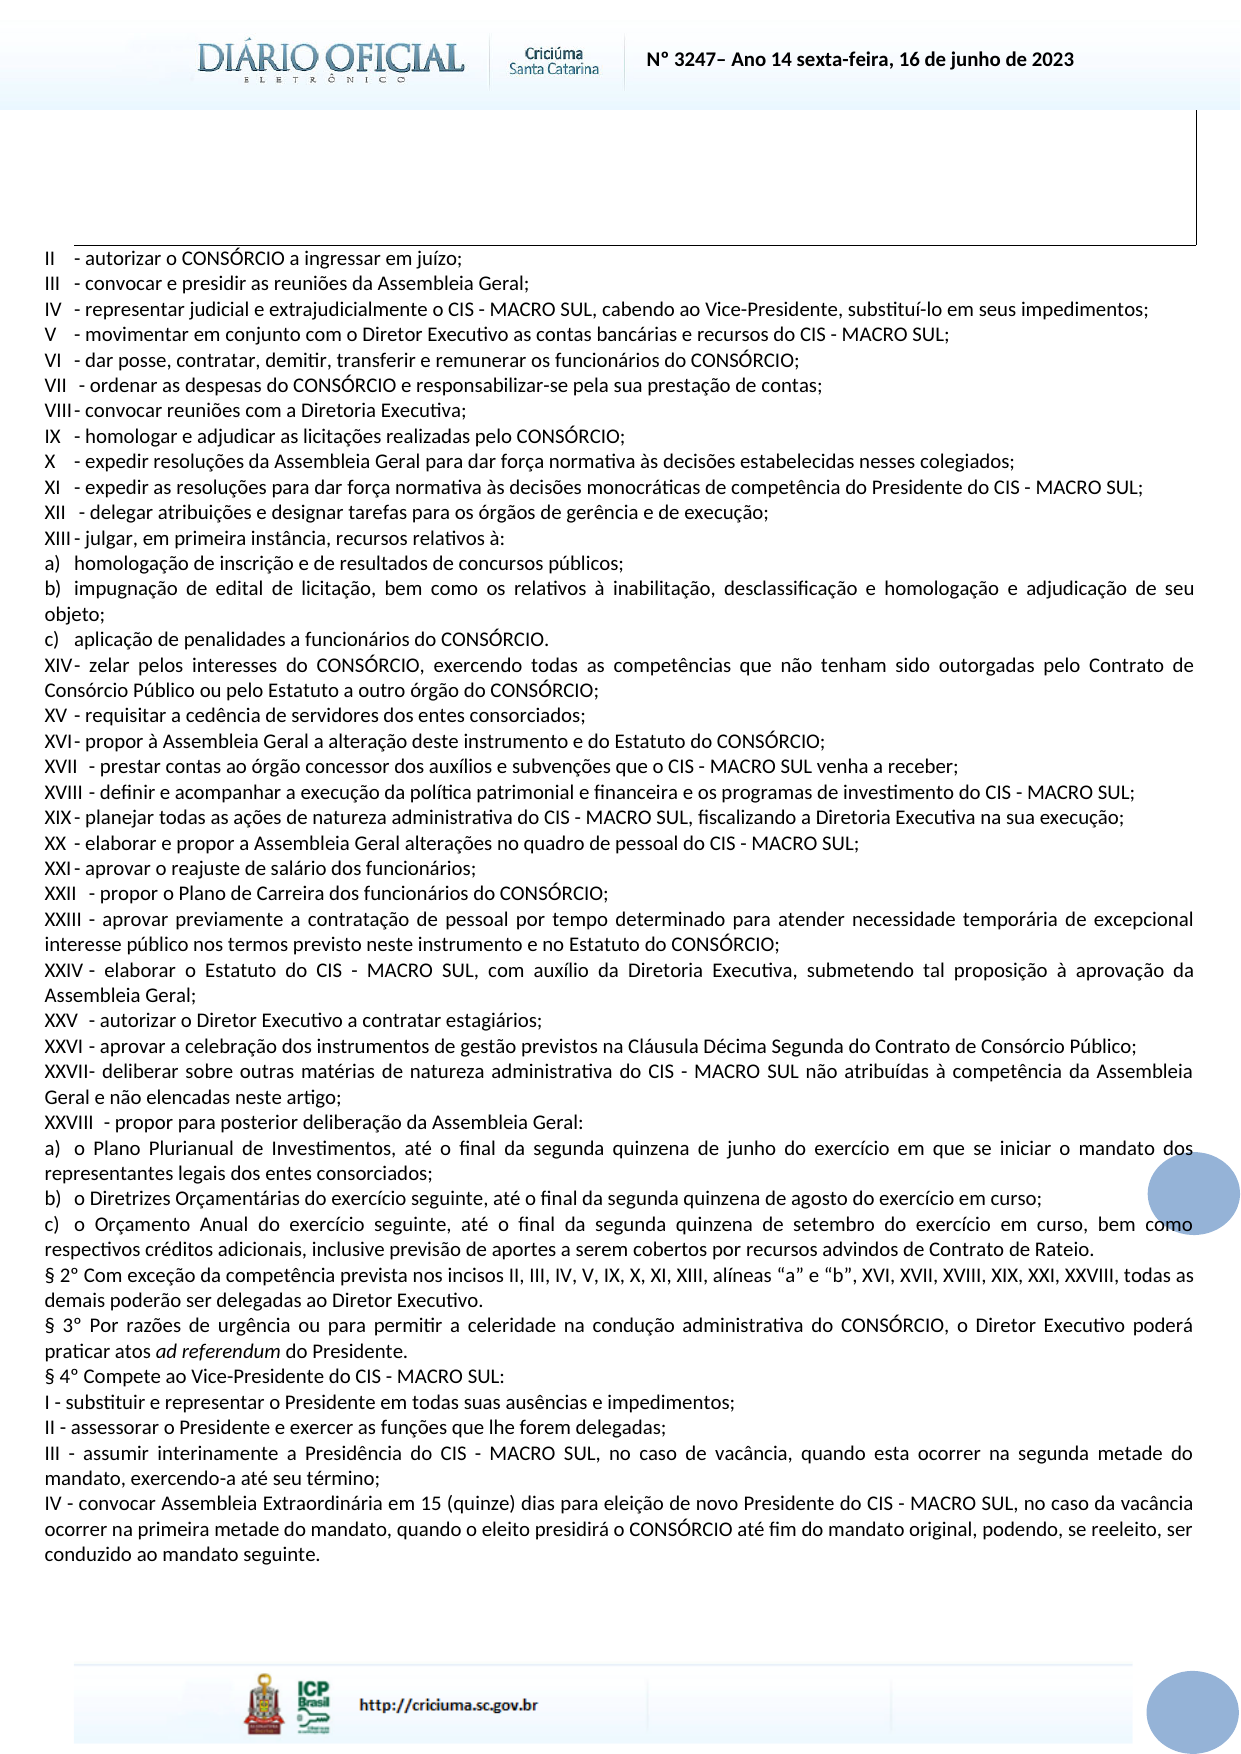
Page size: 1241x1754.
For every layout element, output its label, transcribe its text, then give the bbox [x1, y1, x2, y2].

text § 4º Compete ao Vice-Presidente do CIS - MACRO SUL: [44, 1363, 1196, 1389]
list - representar judicial e extrajudicialmente o CIS - MACRO SUL, cabendo ao Vice-Presidente, substituí-lo em seus impedimentos; [44, 296, 1196, 321]
text § 2º Com exceção da competência prevista nos incisos II, III, IV, V, IX, X, XI, XIII, alíneas “a” e “b”, XVI, XVII, XVIII, XIX, XXI, XXVIII, todas as demais poderão ser delegadas ao Diretor Executivo. [44, 1262, 1196, 1313]
list - aprovar o reajuste de salário dos funcionários; [44, 855, 1196, 881]
text IV - convocar Assembleia Extraordinária em 15 (quinze) dias para eleição de novo Presidente do CIS - MACRO SUL, no caso da vacância ocorrer na primeira metade do mandato, quando o eleito presidirá o CONSÓRCIO até fim do mandato original, podendo, se reeleito, ser conduzido ao mandato seguinte. [44, 1491, 1196, 1567]
list - delegar atribuições e designar tarefas para os órgãos de gerência e de execução; [44, 499, 1196, 525]
text § 3º Por razões de urgência ou para permitir a celeridade na condução administrativa do CONSÓRCIO, o Diretor Executivo poderá praticar atos ad referendum do Presidente. [44, 1313, 1196, 1363]
list - planejar todas as ações de natureza administrativa do CIS - MACRO SUL, fiscalizando a Diretoria Executiva na sua execução; [44, 804, 1196, 830]
text I - substituir e representar o Presidente em todas suas ausências e impedimentos; [44, 1389, 1196, 1414]
list - zelar pelos interesses do CONSÓRCIO, exercendo todas as competências que não tenham sido outorgadas pelo Contrato de Consórcio Público ou pelo Estatuto a outro órgão do CONSÓRCIO; [44, 652, 1196, 703]
list - aprovar a celebração dos instrumentos de gestão previstos na Cláusula Décima Segunda do Contrato de Consórcio Público; [44, 1033, 1196, 1058]
list - deliberar sobre outras matérias de natureza administrativa do CIS - MACRO SUL não atribuídas à competência da Assembleia Geral e não elencadas neste artigo; [44, 1058, 1196, 1109]
list - propor para posterior deliberação da Assembleia Geral: [44, 1109, 1196, 1135]
text III - assumir interinamente a Presidência do CIS - MACRO SUL, no caso de vacância, quando esta ocorrer na segunda metade do mandato, exercendo-a até seu término; [44, 1440, 1196, 1491]
list - aprovar previamente a contratação de pessoal por tempo determinado para atender necessidade temporária de excepcional interesse público nos termos previsto neste instrumento e no Estatuto do CONSÓRCIO; [44, 906, 1196, 957]
text II - assessorar o Presidente e exercer as funções que lhe forem delegadas; [44, 1414, 1196, 1440]
list homologação de inscrição e de resultados de concursos públicos; [44, 550, 1196, 576]
list - autorizar o Diretor Executivo a contratar estagiários; [44, 1008, 1196, 1033]
list - requisitar a cedência de servidores dos entes consorciados; [44, 703, 1196, 728]
list o Orçamento Anual do exercício seguinte, até o final da segunda quinzena de setembro do exercício em curso, bem como respectivos créditos adicionais, inclusive previsão de aportes a serem cobertos por recursos advindos de Contrato de Rateio. [44, 1211, 1196, 1262]
list o Plano Plurianual de Investimentos, até o final da segunda quinzena de junho do exercício em que se iniciar o mandato dos representantes legais dos entes consorciados; [44, 1135, 1196, 1186]
list - elaborar o Estatuto do CIS - MACRO SUL, com auxílio da Diretoria Executiva, submetendo tal proposição à aprovação da Assembleia Geral; [44, 957, 1196, 1008]
list o Diretrizes Orçamentárias do exercício seguinte, até o final da segunda quinzena de agosto do exercício em curso; [44, 1186, 1151, 1211]
list - propor à Assembleia Geral a alteração deste instrumento e do Estatuto do CONSÓRCIO; [44, 728, 1196, 753]
list - expedir resoluções da Assembleia Geral para dar força normativa às decisões estabelecidas nesses colegiados; [44, 448, 1196, 474]
list - convocar reuniões com a Diretoria Executiva; [44, 398, 1196, 423]
list impugnação de edital de licitação, bem como os relativos à inabilitação, desclassificação e homologação e adjudicação de seu objeto; [44, 576, 1196, 626]
list - expedir as resoluções para dar força normativa às decisões monocráticas de competência do Presidente do CIS - MACRO SUL; [44, 474, 1196, 499]
list - julgar, em primeira instância, recursos relativos à: [44, 525, 1196, 550]
list - ordenar as despesas do CONSÓRCIO e responsabilizar-se pela sua prestação de contas; [44, 372, 1196, 398]
list - propor o Plano de Carreira dos funcionários do CONSÓRCIO; [44, 881, 1196, 906]
list - dar posse, contratar, demitir, transferir e remunerar os funcionários do CONSÓRCIO; [44, 347, 1196, 372]
list - autorizar o CONSÓRCIO a ingressar em juízo; [44, 245, 1196, 271]
list - elaborar e propor a Assembleia Geral alterações no quadro de pessoal do CIS - MACRO SUL; [44, 830, 1196, 855]
list - prestar contas ao órgão concessor dos auxílios e subvenções que o CIS - MACRO SUL venha a receber; [44, 753, 1196, 779]
list - movimentar em conjunto com o Diretor Executivo as contas bancárias e recursos do CIS - MACRO SUL; [44, 321, 1196, 347]
list - homologar e adjudicar as licitações realizadas pelo CONSÓRCIO; [44, 423, 1196, 448]
list - convocar e presidir as reuniões da Assembleia Geral; [44, 271, 1196, 296]
list - definir e acompanhar a execução da política patrimonial e financeira e os programas de investimento do CIS - MACRO SUL; [44, 779, 1196, 804]
list aplicação de penalidades a funcionários do CONSÓRCIO. [44, 626, 1196, 652]
